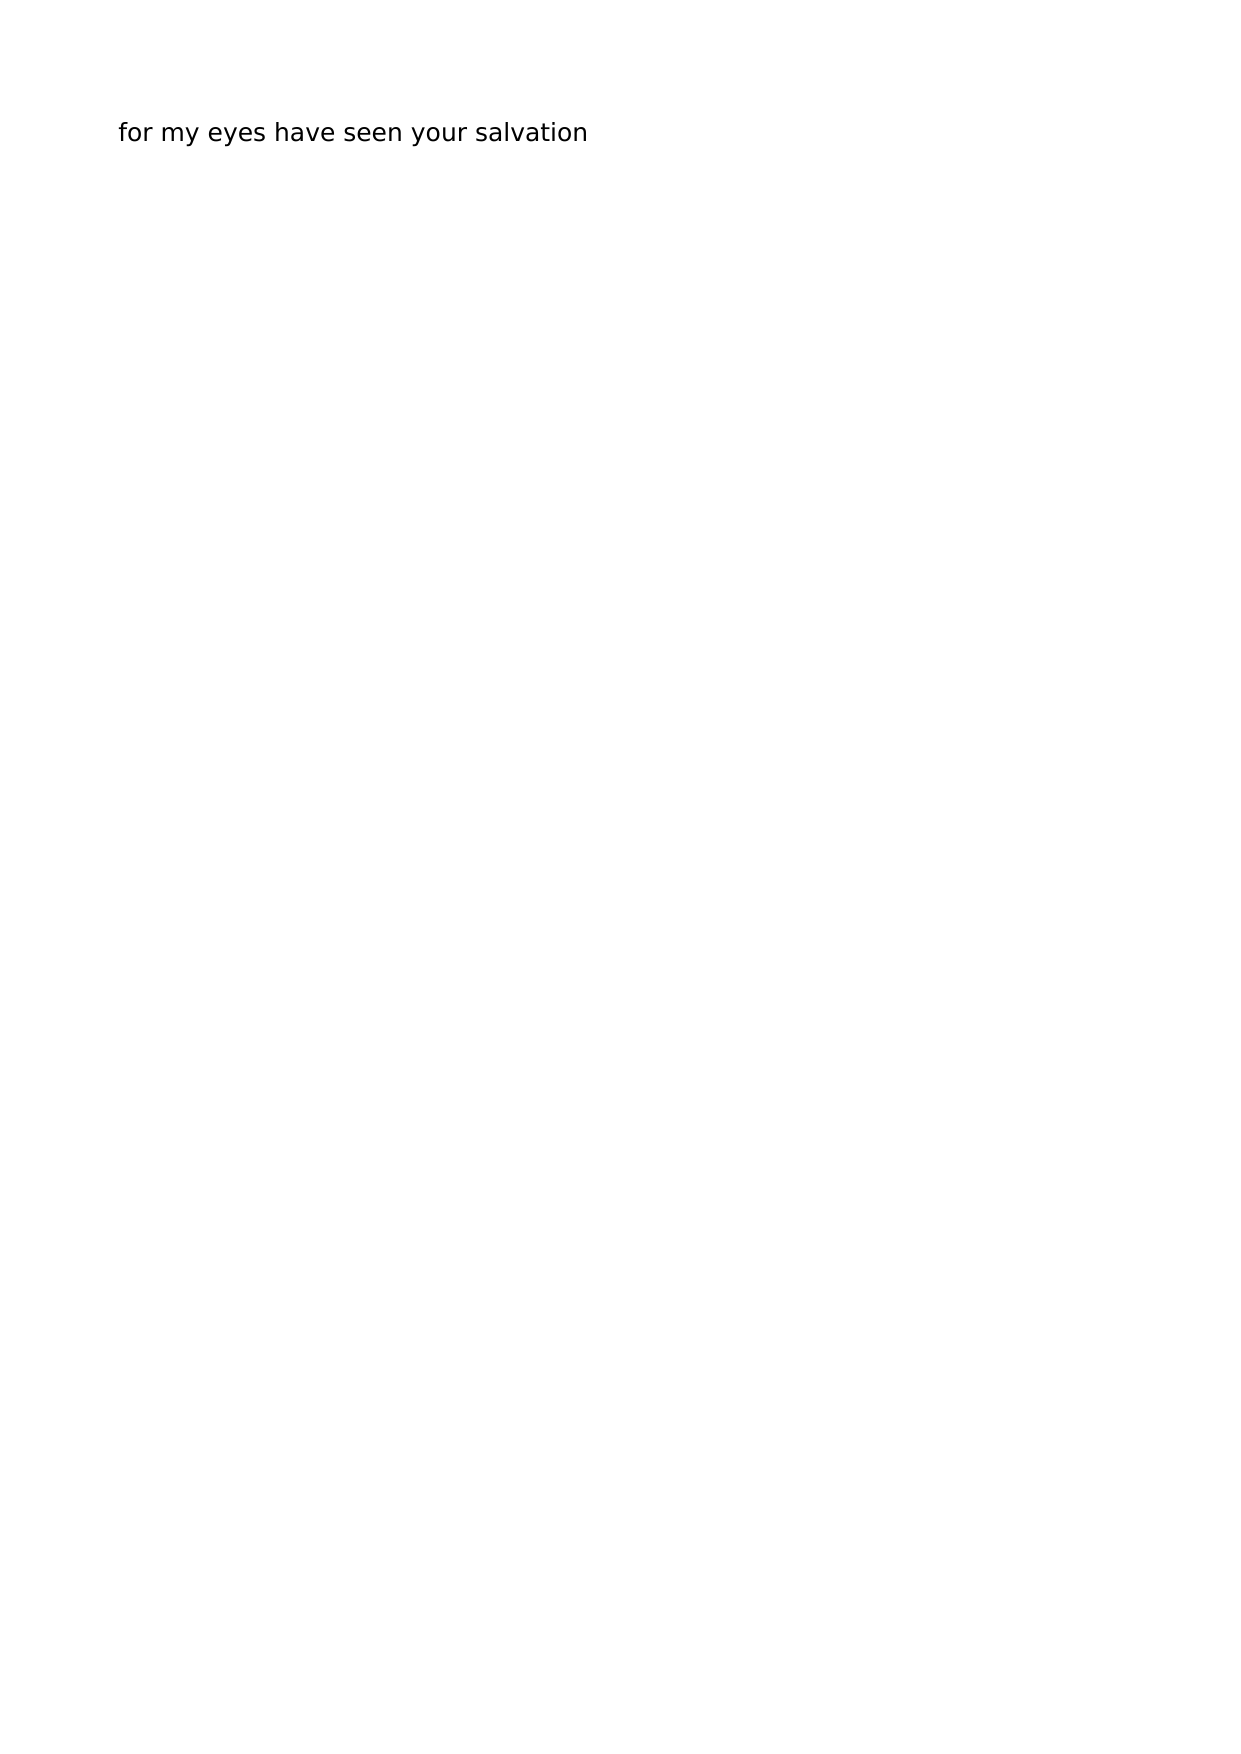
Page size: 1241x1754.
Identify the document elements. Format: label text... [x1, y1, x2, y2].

text for my eyes have seen your salvation [118, 118, 1122, 147]
